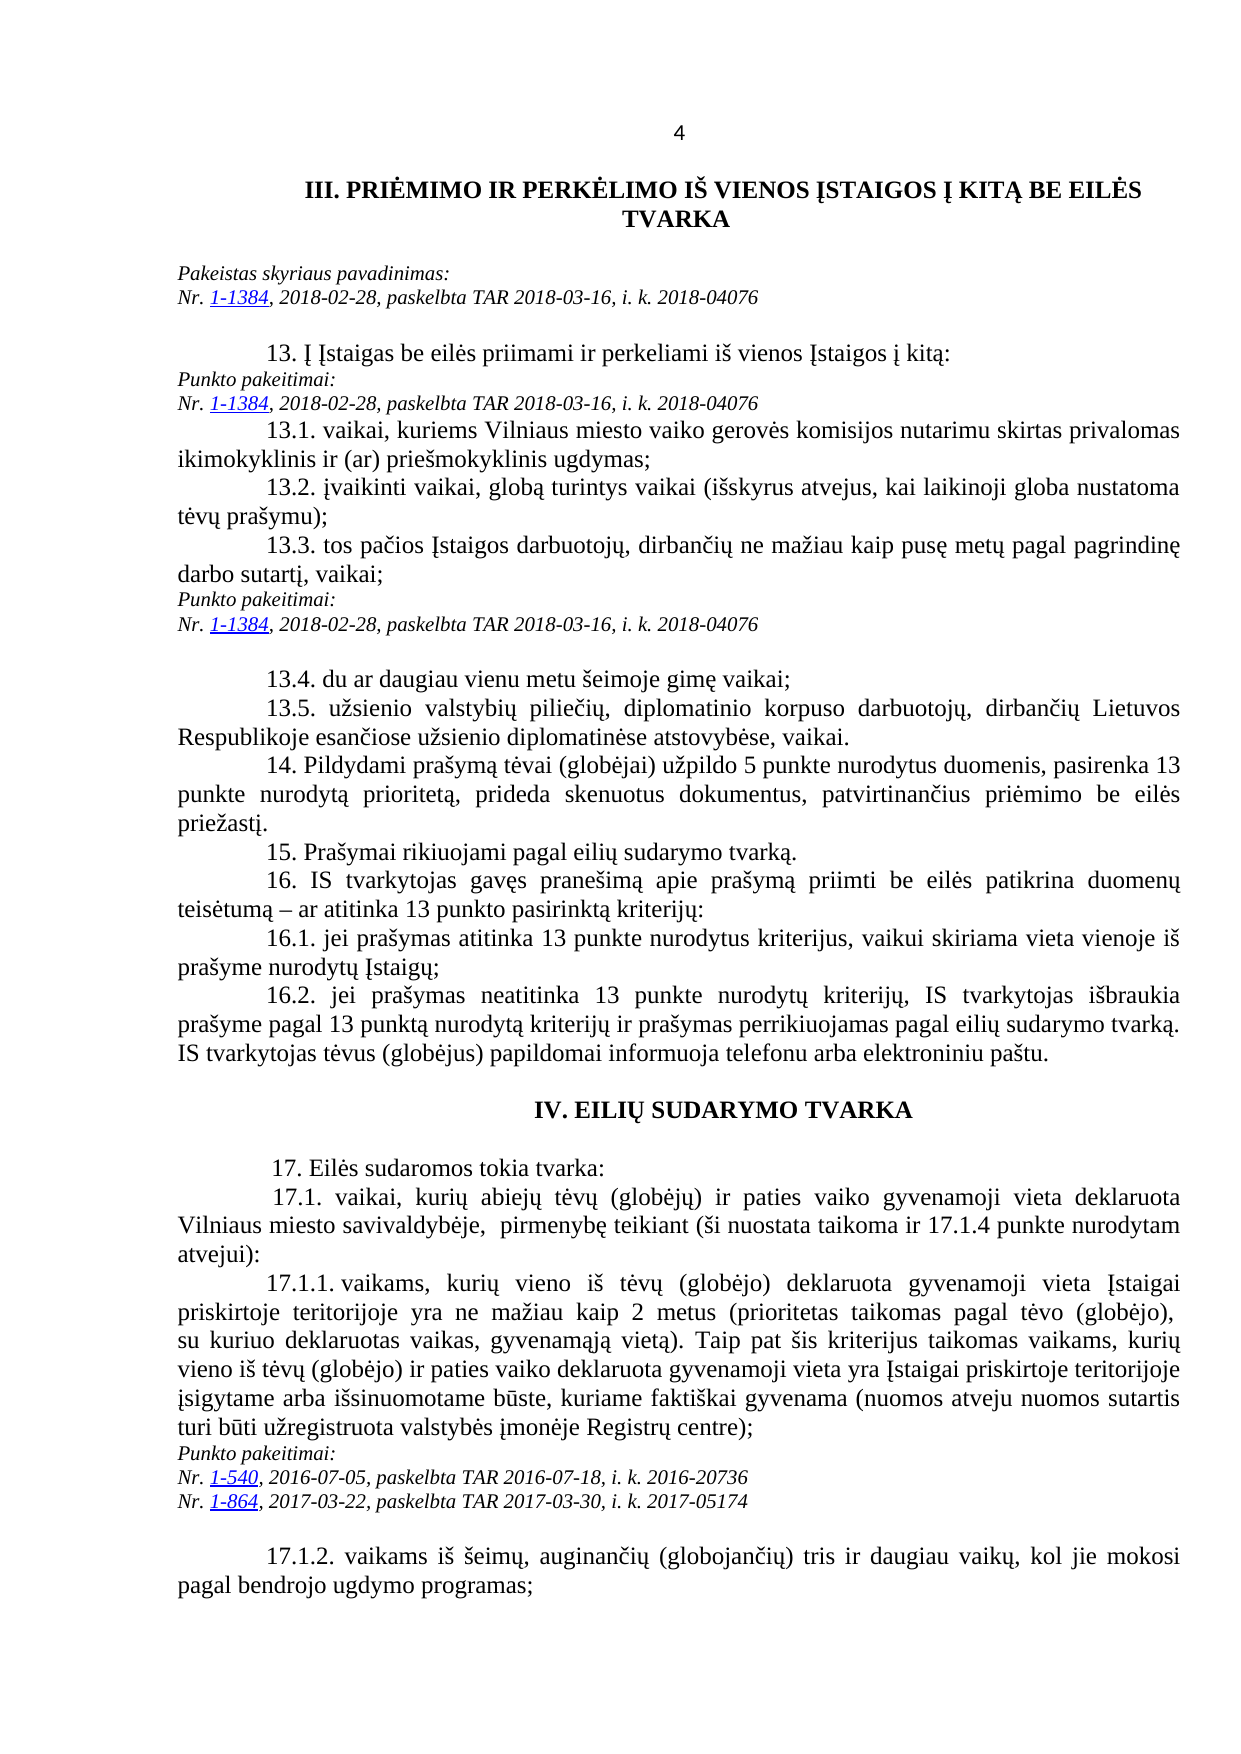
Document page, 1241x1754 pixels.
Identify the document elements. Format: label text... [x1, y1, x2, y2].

text 17. Eilės sudaromos tokia tvarka: [177, 1153, 1181, 1182]
text Punkto pakeitimai: [177, 1441, 1181, 1464]
text 14. Pildydami prašymą tėvai (globėjai) užpildo 5 punkte nurodytus duomenis, pasirenka 13 punkte nurodytą prioritetą, prideda skenuotus dokumentus, patvirtinančius priėmimo be eilės priežastį. [177, 751, 1181, 837]
text Nr. 1-1384, 2018-02-28, paskelbta TAR 2018-03-16, i. k. 2018-04076 [177, 391, 1181, 415]
text 13.4. du ar daugiau vienu metu šeimoje gimę vaikai; [177, 664, 1181, 693]
text 13.2. įvaikinti vaikai, globą turintys vaikai (išskyrus atvejus, kai laikinoji globa nustatoma tėvų prašymu); [177, 472, 1181, 530]
text Punkto pakeitimai: [177, 587, 1181, 611]
text 13. Į Įstaigas be eilės priimami ir perkeliami iš vienos Įstaigos į kitą: [177, 338, 1181, 367]
text Pakeistas skyriaus pavadinimas: [177, 261, 1181, 285]
text IV. EILIŲ SUDARYMO TVARKA [177, 1096, 1181, 1124]
text Nr. 1-540, 2016-07-05, paskelbta TAR 2016-07-18, i. k. 2016-20736 [177, 1464, 1181, 1489]
text Punkto pakeitimai: [177, 367, 1181, 391]
text III. PRIĖMIMO IR PERKĖLIMO IŠ VIENOS ĮSTAIGOS Į KITĄ BE EILĖS TVARKA [177, 175, 1181, 232]
text 15. Prašymai rikiuojami pagal eilių sudarymo tvarką. [177, 837, 1181, 866]
text Nr. 1-1384, 2018-02-28, paskelbta TAR 2018-03-16, i. k. 2018-04076 [177, 285, 1181, 309]
text Nr. 1-1384, 2018-02-28, paskelbta TAR 2018-03-16, i. k. 2018-04076 [177, 611, 1181, 636]
text 17.1. vaikai, kurių abiejų tėvų (globėjų) ir paties vaiko gyvenamoji vieta deklaruota Vilniaus miesto savivaldybėje, pirmenybę teikiant (ši nuostata taikoma ir 17.1.4 punkte nurodytam atvejui): [177, 1182, 1181, 1268]
text 13.3. tos pačios Įstaigos darbuotojų, dirbančių ne mažiau kaip pusę metų pagal pagrindinę darbo sutartį, vaikai; [177, 530, 1181, 587]
text 13.1. vaikai, kuriems Vilniaus miesto vaiko gerovės komisijos nutarimu skirtas privalomas ikimokyklinis ir (ar) priešmokyklinis ugdymas; [177, 415, 1181, 472]
text 16.1. jei prašymas atitinka 13 punkte nurodytus kriterijus, vaikui skiriama vieta vienoje iš prašyme nurodytų Įstaigų; [177, 923, 1181, 981]
text 16.2. jei prašymas neatitinka 13 punkte nurodytų kriterijų, IS tvarkytojas išbraukia prašyme pagal 13 punktą nurodytą kriterijų ir prašymas perrikiuojamas pagal eilių sudarymo tvarką. IS tvarkytojas tėvus (globėjus) papildomai informuoja telefonu arba elektroniniu paštu. [177, 981, 1181, 1067]
text Nr. 1-864, 2017-03-22, paskelbta TAR 2017-03-30, i. k. 2017-05174 [177, 1489, 1181, 1513]
text 16. IS tvarkytojas gavęs pranešimą apie prašymą priimti be eilės patikrina duomenų teisėtumą – ar atitinka 13 punkto pasirinktą kriterijų: [177, 866, 1181, 923]
text 13.5. užsienio valstybių piliečių, diplomatinio korpuso darbuotojų, dirbančių Lietuvos Respublikoje esančiose užsienio diplomatinėse atstovybėse, vaikai. [177, 693, 1181, 751]
text 17.1.2. vaikams iš šeimų, auginančių (globojančių) tris ir daugiau vaikų, kol jie mokosi pagal bendrojo ugdymo programas; [177, 1541, 1181, 1599]
text 17.1.1. vaikams, kurių vieno iš tėvų (globėjo) deklaruota gyvenamoji vieta Įstaigai priskirtoje teritorijoje yra ne mažiau kaip 2 metus (prioritetas taikomas pagal tėvo (globėjo), su kuriuo deklaruotas vaikas, gyvenamąją vietą). Taip pat šis kriterijus taikomas vaikams, kurių vieno iš tėvų (globėjo) ir paties vaiko deklaruota gyvenamoji vieta yra Įstaigai priskirtoje teritorijoje įsigytame arba išsinuomotame būste, kuriame faktiškai gyvenama (nuomos atveju nuomos sutartis turi būti užregistruota valstybės įmonėje Registrų centre); [177, 1268, 1181, 1441]
